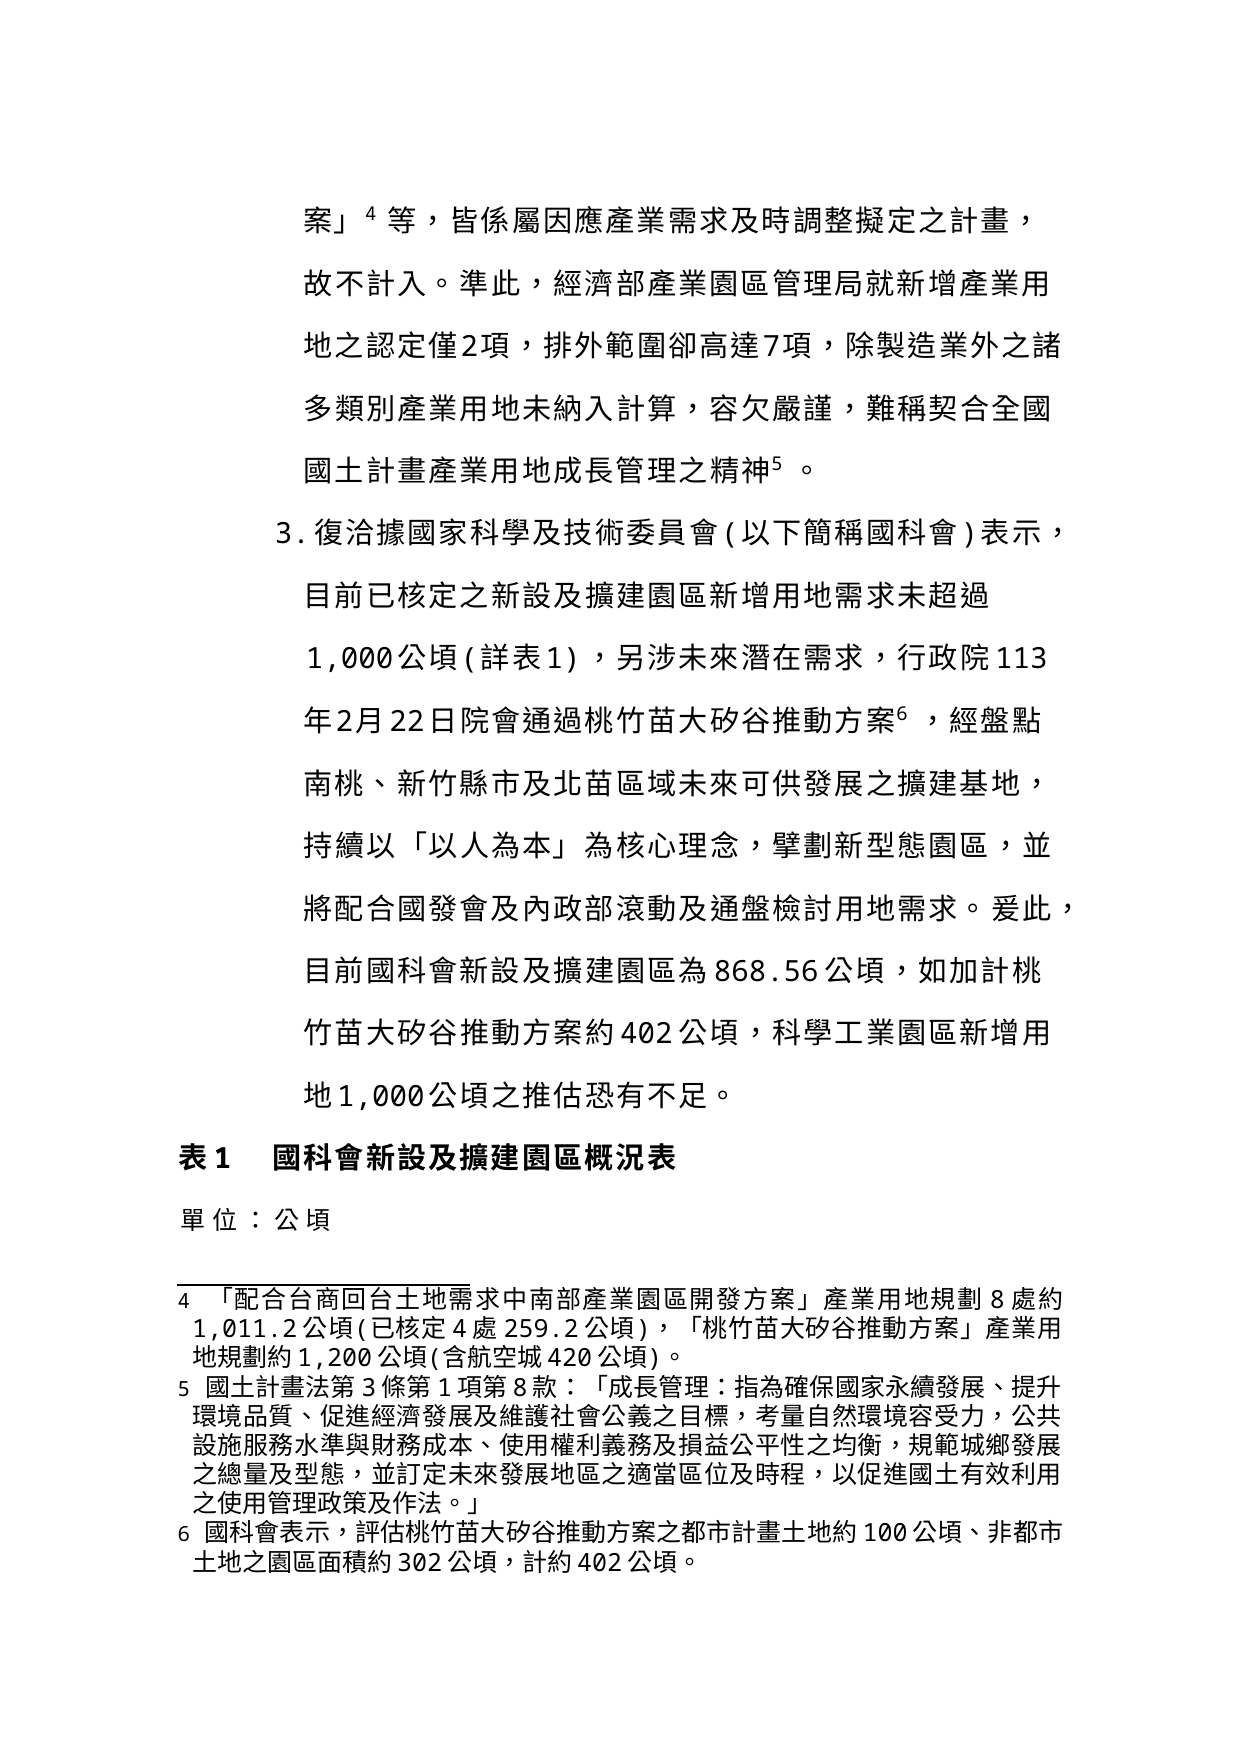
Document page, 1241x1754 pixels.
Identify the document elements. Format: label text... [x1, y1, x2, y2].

text 「配合台商回台土地需求中南部產業園區開發方案」產業用地規劃8處約1,011.2公頃(已核定4處259.2公頃)，「桃竹苗大矽谷推動方案」產業用地規劃約1,200公頃(含航空城420公頃)。 [177, 1285, 1063, 1373]
text 表1 國科會新設及擴建園區概況表 單位：公頃 [133, 1115, 1181, 1240]
text 國科會表示，評估桃竹苗大矽谷推動方案之都市計畫土地約100公頃、非都市土地之園區面積約302公頃，計約402公頃。 [177, 1518, 1063, 1577]
text 國土計畫法第3條第1項第8款：「成長管理：指為確保國家永續發展、提升環境品質、促進經濟發展及維護社會公義之目標，考量自然環境容受力，公共設施服務水準與財務成本、使用權利義務及損益公平性之均衡，規範城鄉發展之總量及型態，並訂定未來發展地區之適當區位及時程，以促進國土有效利用之使用管理政策及作法。」 [177, 1373, 1063, 1518]
text 3.復洽據國家科學及技術委員會(以下簡稱國科會)表示，目前已核定之新設及擴建園區新增用地需求未超過1,000公頃(詳表1)，另涉未來潛在需求，行政院113年2月22日院會通過桃竹苗大矽谷推動方案，經盤點南桃、新竹縣市及北苗區域未來可供發展之擴建基地，持續以「以人為本」為核心理念，擘劃新型態園區，並將配合國發會及內政部滾動及通盤檢討用地需求。爰此，目前國科會新設及擴建園區為868.56公頃，如加計桃竹苗大矽谷推動方案約402公頃，科學工業園區新增用地1,000公頃之推估恐有不足。 [266, 490, 1063, 1115]
text 2.該局表示，已確認預計5年內開發之城鄉發展地區第2類之3(城2-3)屬產業園區總量未超過3,311公頃；又截至112年底止全國新增報編之產業園區面積約616.07公頃，及經預為統計已核定設置、申請設置中、規劃中及已解編之產業園區預計新增產業用地面積為1,798.79公頃，合計2,414.86公頃未超出推估總量；至該局近年推動之「配合台商回台土地需求中南部產業園區開發方案」及規劃中之「桃竹苗大矽谷推動方案」等，皆係屬因應產業需求及時調整擬定之計畫，故不計入。準此，經濟部產業園區管理局就新增產業用地之認定僅2項，排外範圍卻高達7項，除製造業外之諸多類別產業用地未納入計算，容欠嚴謹，難稱契合全國國土計畫產業用地成長管理之精神。 [266, 177, 1063, 490]
